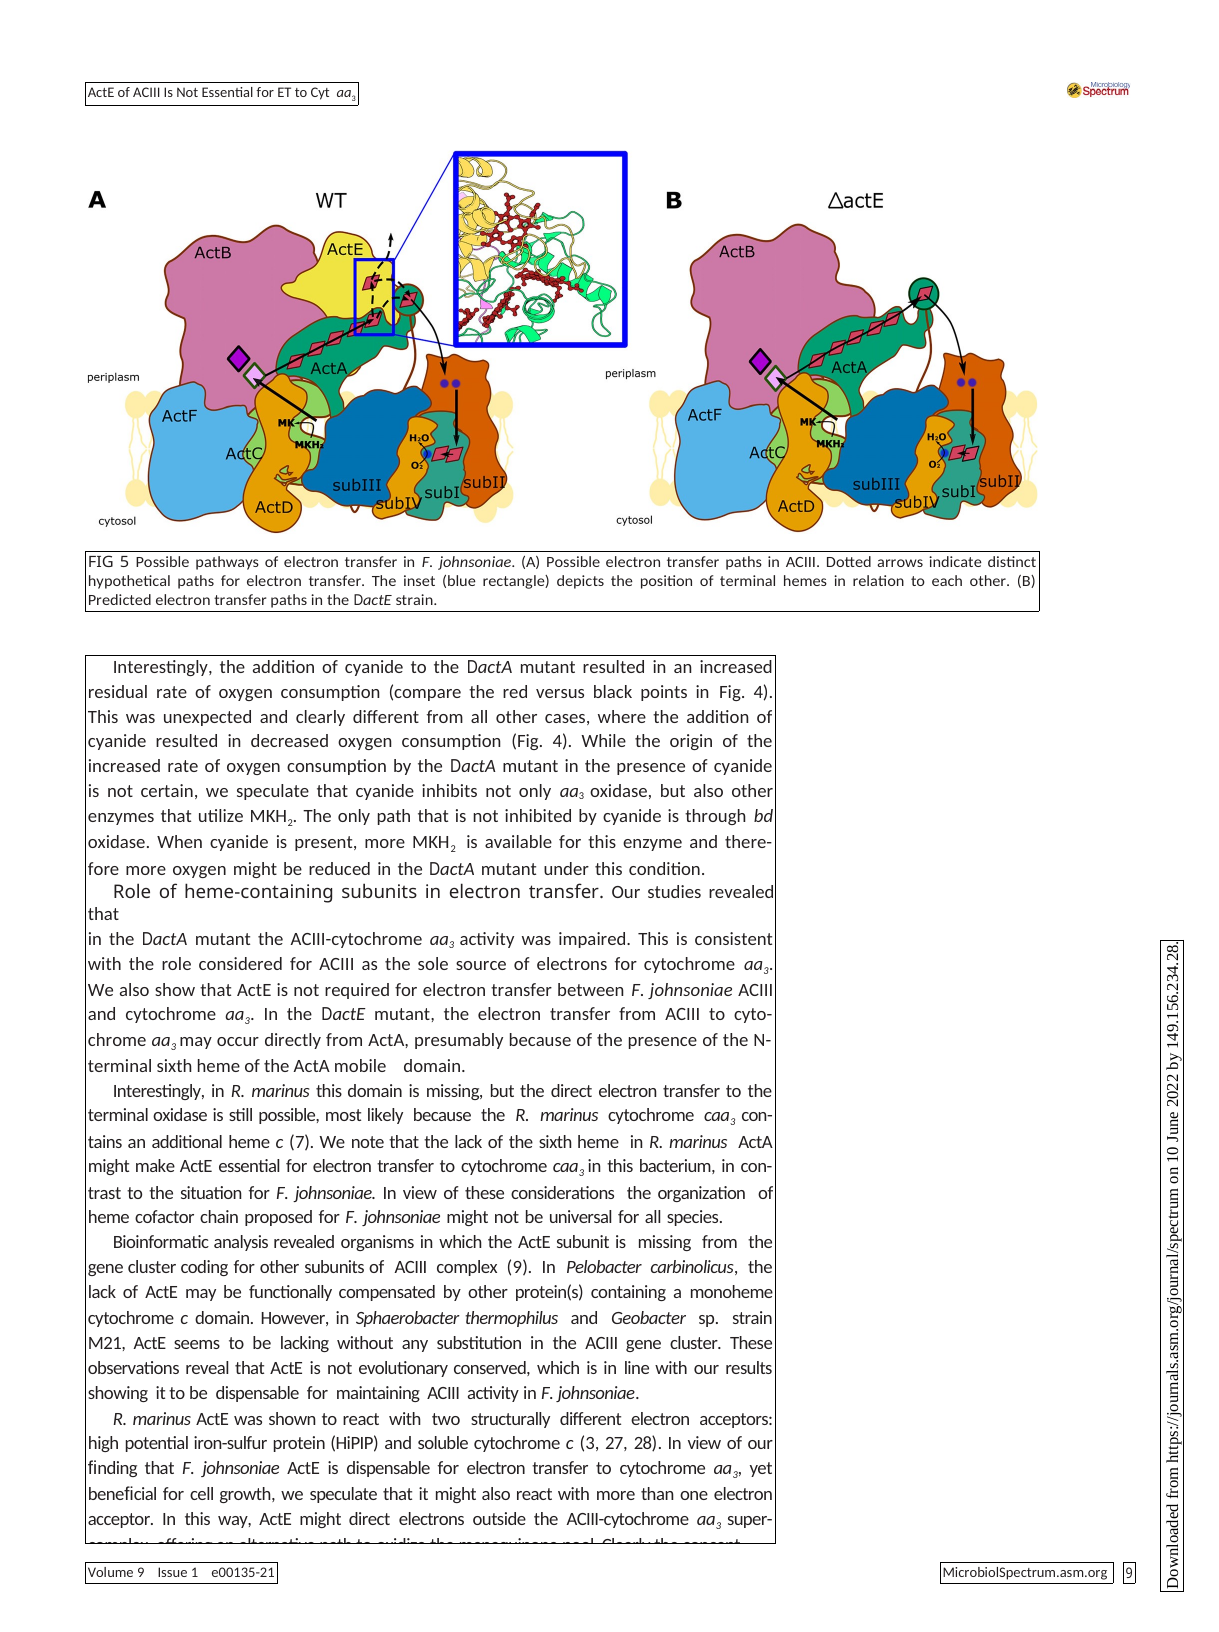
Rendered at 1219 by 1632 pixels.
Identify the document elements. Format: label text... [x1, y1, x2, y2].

picture [1066, 82, 1131, 98]
text ActE of ACIII Is Not Essential for ET to Cyt aa3 [88, 83, 358, 103]
text Volume 9 Issue 1 e00135-21 [88, 1563, 277, 1581]
text MicrobiolSpectrum.asm.org [942, 1563, 1113, 1581]
text FIG 5 Possible pathways of electron transfer in F. johnsoniae. (A) Possible electron transfer paths in ACIII. Dotted arrows indicate distinct hypothetical paths for electron transfer. The inset (blue rectangle) depicts the position of terminal hemes in relation to each other. (B) Predicted electron transfer paths in the DactE strain. [88, 552, 1037, 609]
text Downloaded from https://journals.asm.org/journal/spectrum on 10 June 2022 by 149.156.234.28. [1162, 941, 1183, 1589]
text Role of heme-containing subunits in electron transfer. Our studies revealed that [88, 881, 775, 924]
text R. marinus ActE was shown to react with two structurally different electron acceptors: high potential iron-sulfur protein (HiPIP) and soluble cytochrome c (3, 27, 28). In view of our ﬁnding that F. johnsoniae ActE is dispensable for electron transfer to cytochrome aa3, yet beneﬁcial for cell growth, we speculate that it might also react with more than one electron acceptor. In this way, ActE might direct electrons outside the ACIII-cytochrome aa3 super- complex, offering an alternative path to oxidize the menaquinone pool. Clearly the concept [88, 1407, 773, 1543]
text in the DactA mutant the ACIII-cytochrome aa3 activity was impaired. This is consistent with the role considered for ACIII as the sole source of electrons for cytochrome aa3. We also show that ActE is not required for electron transfer between F. johnsoniae ACIII and cytochrome aa3. In the DactE mutant, the electron transfer from ACIII to cyto- chrome aa3 may occur directly from ActA, presumably because of the presence of the N-terminal sixth heme of the ActA mobile domain. [88, 927, 773, 1077]
text Interestingly, in R. marinus this domain is missing, but the direct electron transfer to the terminal oxidase is still possible, most likely because the R. marinus cytochrome caa3 con- tains an additional heme c (7). We note that the lack of the sixth heme in R. marinus ActA might make ActE essential for electron transfer to cytochrome caa3 in this bacterium, in con- trast to the situation for F. johnsoniae. In view of these considerations the organization of heme cofactor chain proposed for F. johnsoniae might not be universal for all species. [88, 1079, 773, 1228]
text Bioinformatic analysis revealed organisms in which the ActE subunit is missing from the gene cluster coding for other subunits of ACIII complex (9). In Pelobacter carbinolicus, the lack of ActE may be functionally compensated by other protein(s) containing a monoheme cytochrome c domain. However, in Sphaerobacter thermophilus and Geobacter sp. strain M21, ActE seems to be lacking without any substitution in the ACIII gene cluster. These observations reveal that ActE is not evolutionary conserved, which is in line with our results showing it to be dispensable for maintaining ACIII activity in F. johnsoniae. [88, 1230, 773, 1404]
text 9 [1125, 1563, 1135, 1583]
text Interestingly, the addition of cyanide to the DactA mutant resulted in an increased residual rate of oxygen consumption (compare the red versus black points in Fig. 4). This was unexpected and clearly different from all other cases, where the addition of cyanide resulted in decreased oxygen consumption (Fig. 4). While the origin of the increased rate of oxygen consumption by the DactA mutant in the presence of cyanide is not certain, we speculate that cyanide inhibits not only aa3 oxidase, but also other enzymes that utilize MKH2. The only path that is not inhibited by cyanide is through bd oxidase. When cyanide is present, more MKH2 is available for this enzyme and there- fore more oxygen might be reduced in the DactA mutant under this condition. [88, 656, 773, 880]
picture [87, 150, 1038, 534]
